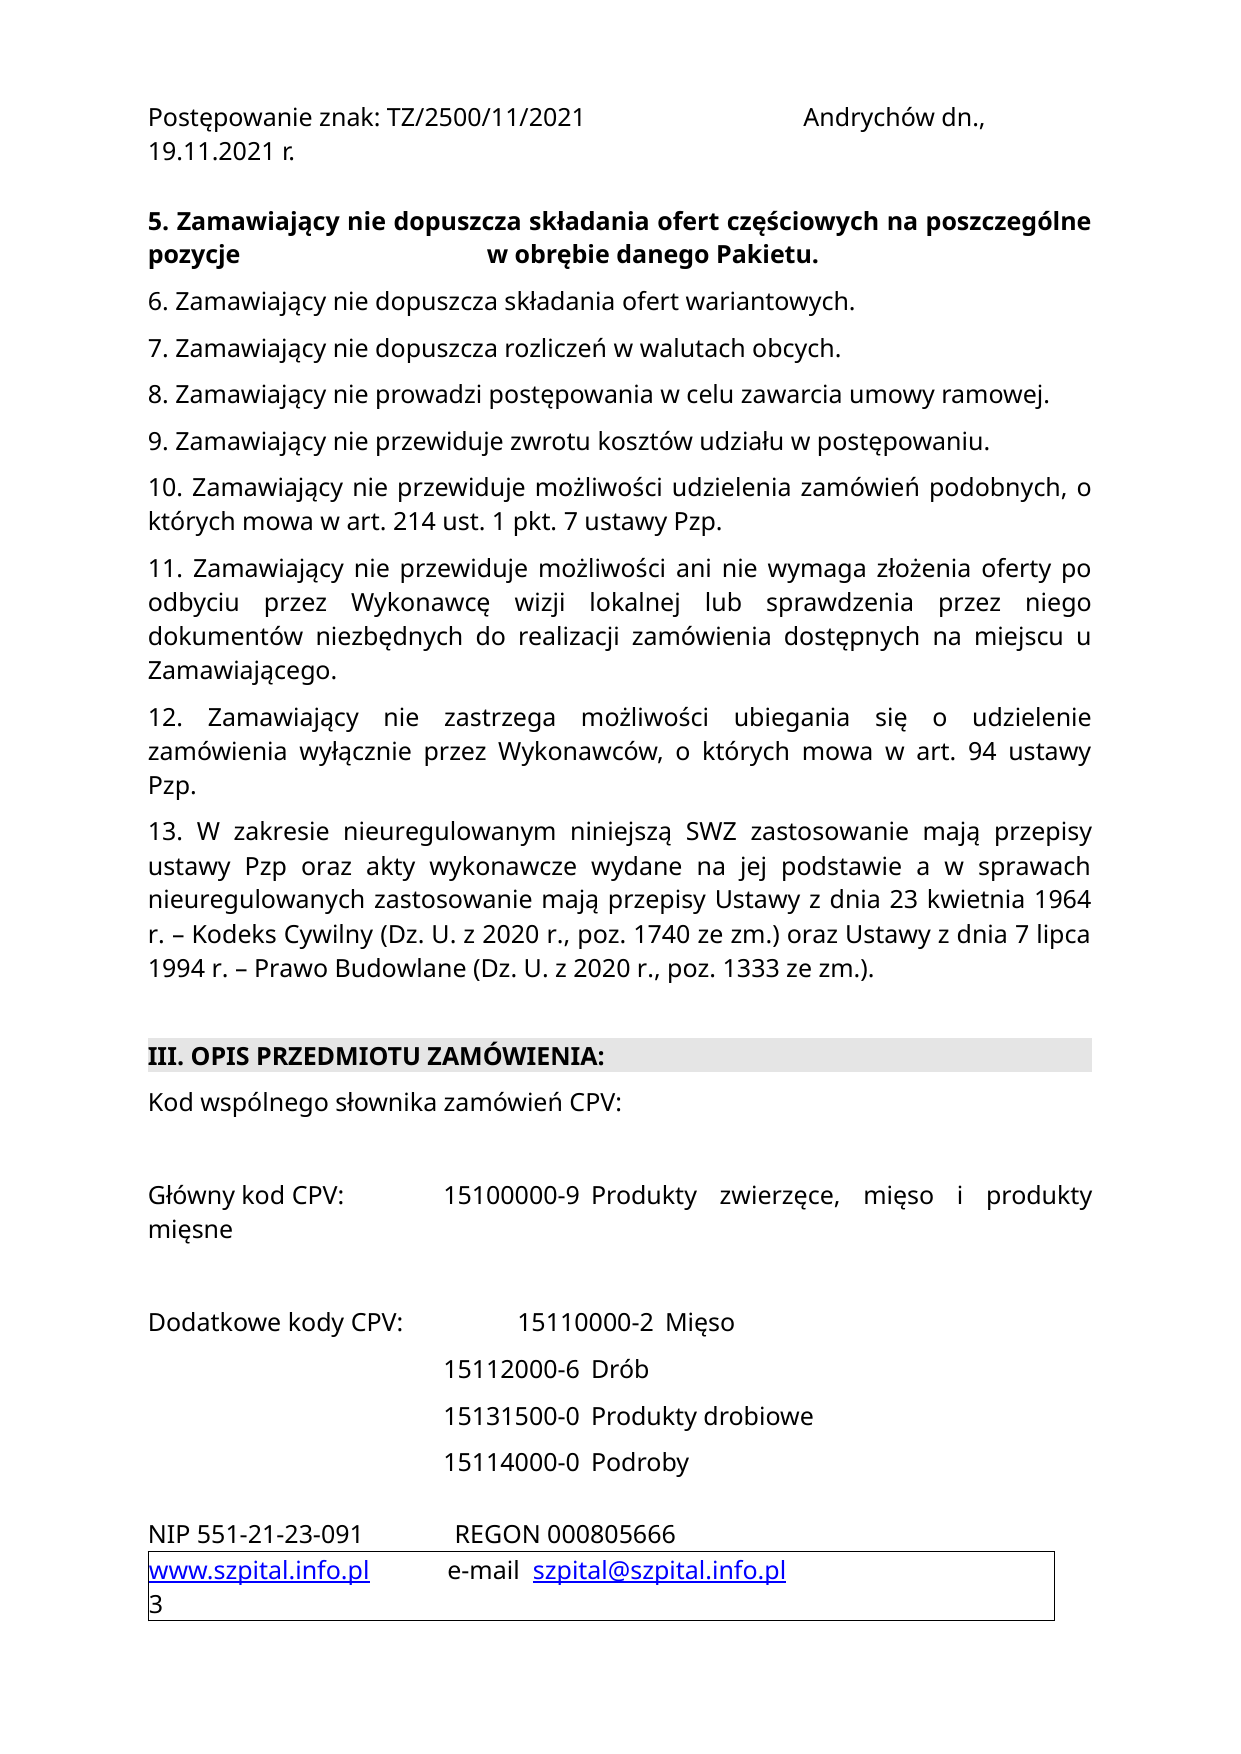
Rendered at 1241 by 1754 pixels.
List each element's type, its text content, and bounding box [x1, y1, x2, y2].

text Dodatkowe kody CPV: 15110000-2 Mięso [148, 1305, 1092, 1339]
text 6. Zamawiający nie dopuszcza składania ofert wariantowych. [148, 284, 1092, 318]
text 12. Zamawiający nie zastrzega możliwości ubiegania się o udzielenie zamówienia wyłącznie przez Wykonawców, o których mowa w art. 94 ustawy Pzp. [148, 699, 1092, 802]
text 8. Zamawiający nie prowadzi postępowania w celu zawarcia umowy ramowej. [148, 377, 1092, 411]
text 7. Zamawiający nie dopuszcza rozliczeń w walutach obcych. [148, 330, 1092, 364]
text III. OPIS PRZEDMIOTU ZAMÓWIENIA: [148, 1038, 1092, 1072]
text 13. W zakresie nieuregulowanym niniejszą SWZ zastosowanie mają przepisy ustawy Pzp oraz akty wykonawcze wydane na jej podstawie a w sprawach nieuregulowanych zastosowanie mają przepisy Ustawy z dnia 23 kwietnia 1964 r. – Kodeks Cywilny (Dz. U. z 2020 r., poz. 1740 ze zm.) oraz Ustawy z dnia 7 lipca 1994 r. – Prawo Budowlane (Dz. U. z 2020 r., poz. 1333 ze zm.). [148, 814, 1092, 984]
text Główny kod CPV: 15100000-9 Produkty zwierzęce, mięso i produkty mięsne [148, 1178, 1092, 1246]
text 10. Zamawiający nie przewiduje możliwości udzielenia zamówień podobnych, o których mowa w art. 214 ust. 1 pkt. 7 ustawy Pzp. [148, 470, 1092, 538]
text 15112000-6 Drób [148, 1352, 1092, 1386]
text Kod wspólnego słownika zamówień CPV: [148, 1085, 1092, 1119]
text 15114000-0 Podroby [148, 1445, 1092, 1479]
text 5. Zamawiający nie dopuszcza składania ofert częściowych na poszczególne pozycje w obrębie danego Pakietu. [148, 203, 1092, 271]
text 11. Zamawiający nie przewiduje możliwości ani nie wymaga złożenia oferty po odbyciu przez Wykonawcę wizji lokalnej lub sprawdzenia przez niego dokumentów niezbędnych do realizacji zamówienia dostępnych na miejscu u Zamawiającego. [148, 551, 1092, 687]
text 15131500-0 Produkty drobiowe [148, 1398, 1092, 1432]
text 9. Zamawiający nie przewiduje zwrotu kosztów udziału w postępowaniu. [148, 423, 1092, 457]
